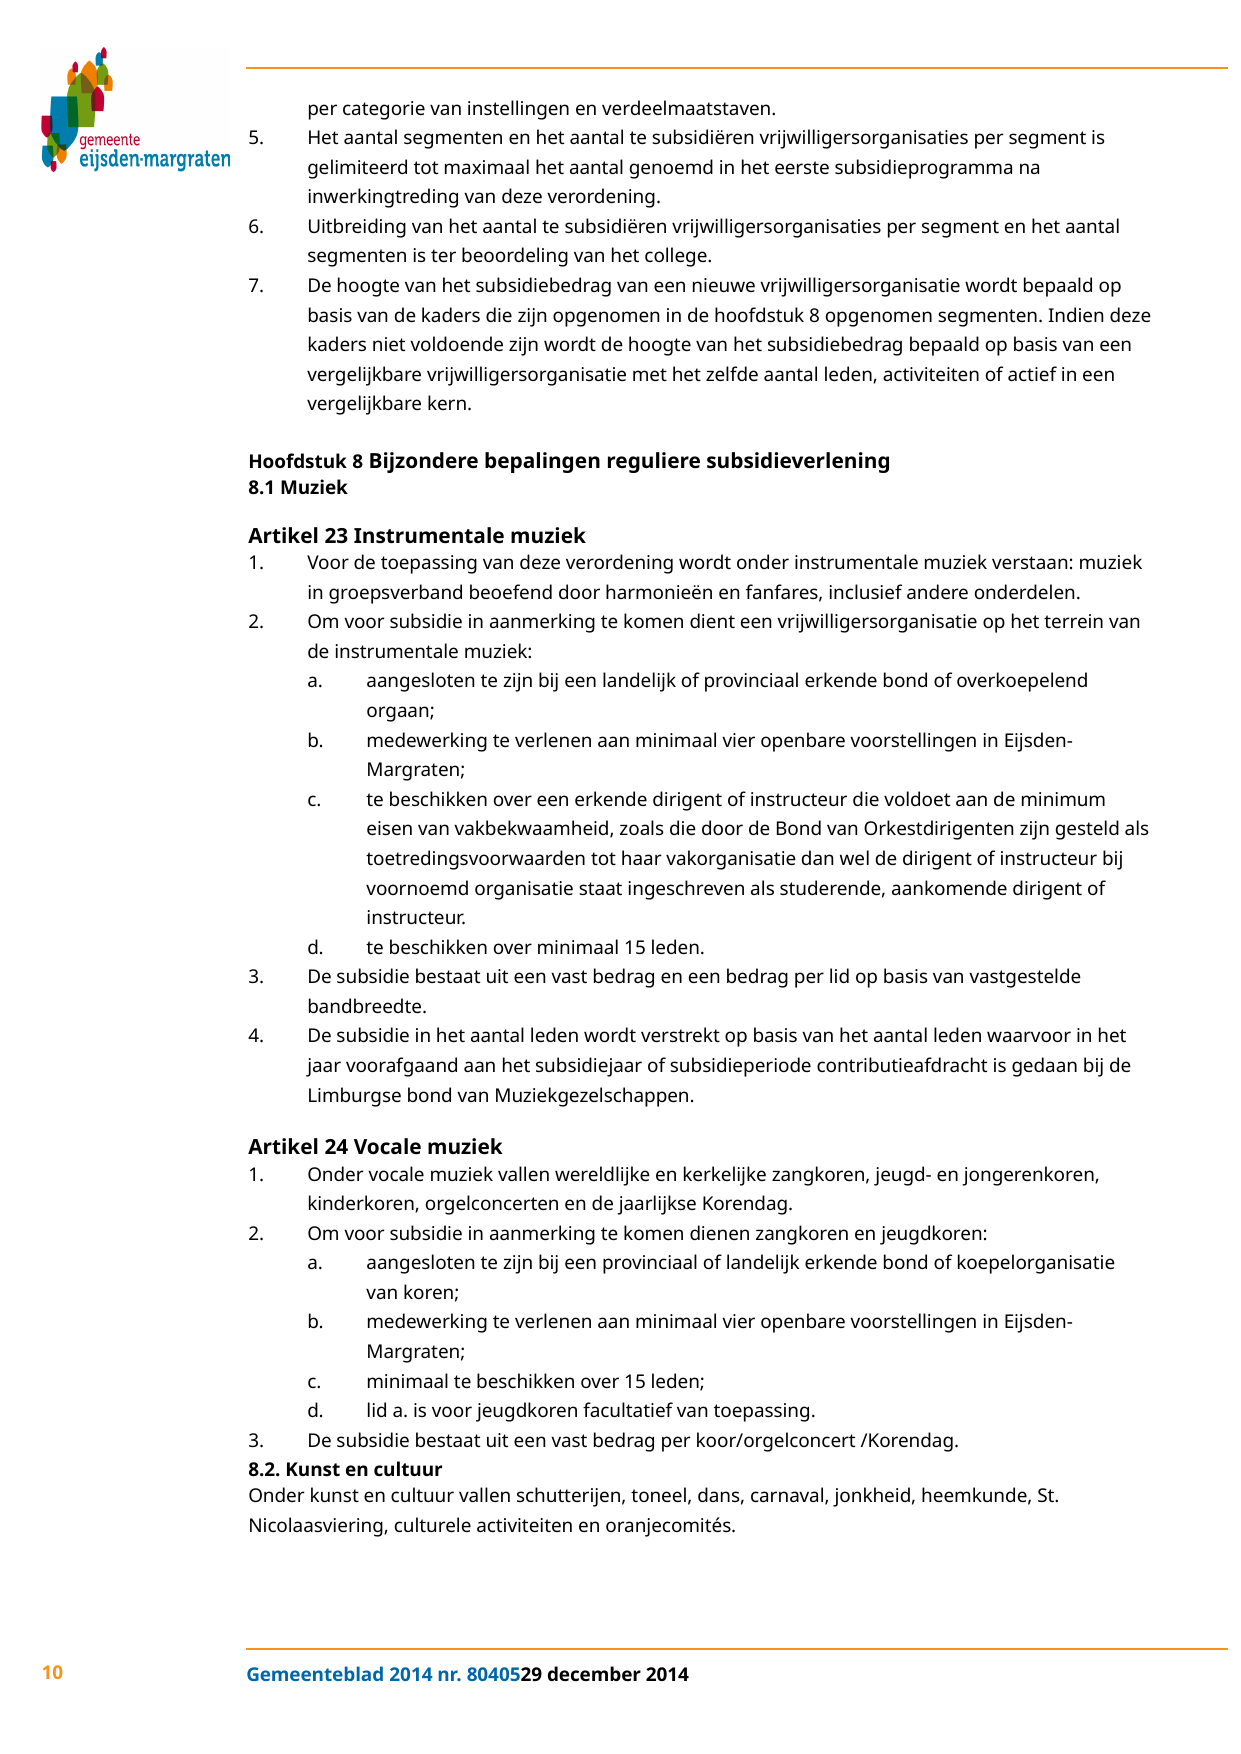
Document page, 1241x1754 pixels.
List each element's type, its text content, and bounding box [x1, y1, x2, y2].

list Uitbreiding van het aantal te subsidiëren vrijwilligersorganisaties per segment en het aantal segmenten is ter beoordeling van het college. [248, 213, 1152, 268]
list De subsidie bestaat uit een vast bedrag per koor/orgelconcert /Korendag. [248, 1427, 1152, 1453]
text Hoofdstuk 8 Bijzondere bepalingen reguliere subsidieverlening [248, 446, 1152, 474]
list Om voor subsidie in aanmerking te komen dient een vrijwilligersorganisatie op het terrein van de instrumentale muziek: [248, 608, 1152, 664]
list Onder vocale muziek vallen wereldlijke en kerkelijke zangkoren, jeugd- en jongerenkoren, kinderkoren, orgelconcerten en de jaarlijkse Korendag. [248, 1161, 1152, 1216]
list Het aantal segmenten en het aantal te subsidiëren vrijwilligersorganisaties per segment is gelimiteerd tot maximaal het aantal genoemd in het eerste subsidieprogramma na inwerkingtreding van deze verordening. [248, 124, 1152, 209]
list De subsidie in het aantal leden wordt verstrekt op basis van het aantal leden waarvoor in het jaar voorafgaand aan het subsidiejaar of subsidieperiode contributieafdracht is gedaan bij de Limburgse bond van Muziekgezelschappen. [248, 1023, 1152, 1108]
list medewerking te verlenen aan minimaal vier openbare voorstellingen in Eijsden-Margraten; [307, 727, 1152, 782]
picture [41, 47, 231, 172]
list De subsidie bestaat uit een vast bedrag en een bedrag per lid op basis van vastgestelde bandbreedte. [248, 963, 1152, 1019]
list De hoogte van het subsidiebedrag van een nieuwe vrijwilligersorganisatie wordt bepaald op basis van de kaders die zijn opgenomen in de hoofdstuk 8 opgenomen segmenten. Indien deze kaders niet voldoende zijn wordt de hoogte van het subsidiebedrag bepaald op basis van een vergelijkbare vrijwilligersorganisatie met het zelfde aantal leden, activiteiten of actief in een vergelijkbare kern. [248, 272, 1152, 416]
list per categorie van instellingen en verdeelmaatstaven. [248, 95, 1152, 121]
text 8.1 Muziek [248, 474, 1152, 500]
text 8.2. Kunst en cultuur [248, 1457, 1152, 1482]
text Onder kunst en cultuur vallen schutterijen, toneel, dans, carnaval, jonkheid, heemkunde, St. Nicolaasviering, culturele activiteiten en oranjecomités. [248, 1482, 1152, 1538]
text Artikel 24 Vocale muziek [248, 1132, 1152, 1161]
list minimaal te beschikken over 15 leden; [307, 1368, 1152, 1393]
list Om voor subsidie in aanmerking te komen dienen zangkoren en jeugdkoren: [248, 1220, 1152, 1246]
list te beschikken over een erkende dirigent of instructeur die voldoet aan de minimum eisen van vakbekwaamheid, zoals die door de Bond van Orkestdirigenten zijn gesteld als toetredingsvoorwaarden tot haar vakorganisatie dan wel de dirigent of instructeur bij voornoemd organisatie staat ingeschreven als studerende, aankomende dirigent of instructeur. [307, 786, 1152, 930]
text Artikel 23 Instrumentale muziek [248, 521, 1152, 549]
list aangesloten te zijn bij een landelijk of provinciaal erkende bond of overkoepelend orgaan; [307, 668, 1152, 723]
list te beschikken over minimaal 15 leden. [307, 934, 1152, 960]
list Voor de toepassing van deze verordening wordt onder instrumentale muziek verstaan: muziek in groepsverband beoefend door harmonieën en fanfares, inclusief andere onderdelen. [248, 549, 1152, 605]
list medewerking te verlenen aan minimaal vier openbare voorstellingen in Eijsden-Margraten; [307, 1309, 1152, 1364]
list aangesloten te zijn bij een provinciaal of landelijk erkende bond of koepelorganisatie van koren; [307, 1249, 1152, 1305]
list lid a. is voor jeugdkoren facultatief van toepassing. [307, 1397, 1152, 1423]
